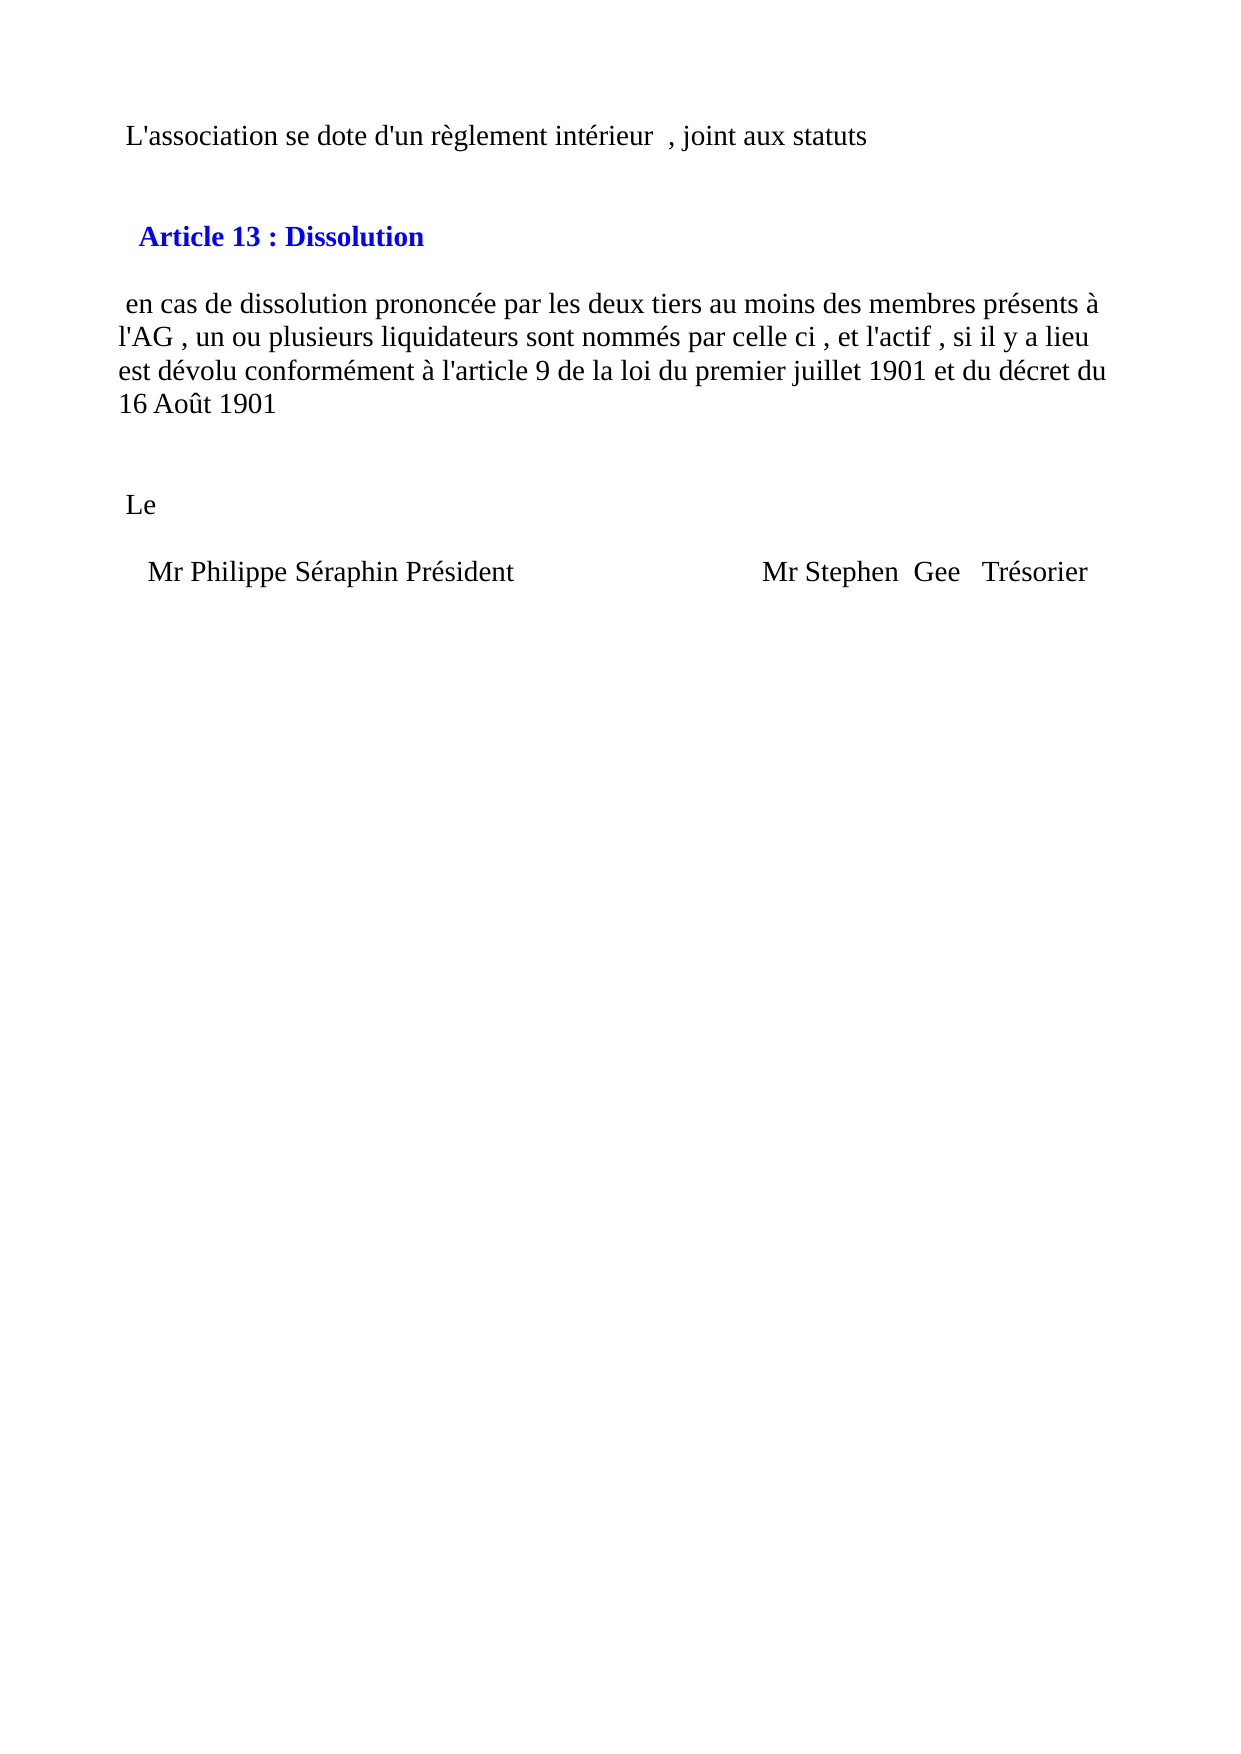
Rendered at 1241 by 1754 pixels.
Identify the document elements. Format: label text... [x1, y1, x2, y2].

text Le [118, 487, 1122, 521]
text L'association se dote d'un règlement intérieur , joint aux statuts [118, 118, 1122, 152]
text Article 13 : Dissolution [118, 219, 1122, 252]
text Mr Philippe Séraphin Président Mr Stephen Gee Trésorier [118, 554, 1122, 588]
text en cas de dissolution prononcée par les deux tiers au moins des membres présents à l'AG , un ou plusieurs liquidateurs sont nommés par celle ci , et l'actif , si il y a lieu est dévolu conformément à l'article 9 de la loi du premier juillet 1901 et du décret du 16 Août 1901 [118, 286, 1122, 420]
